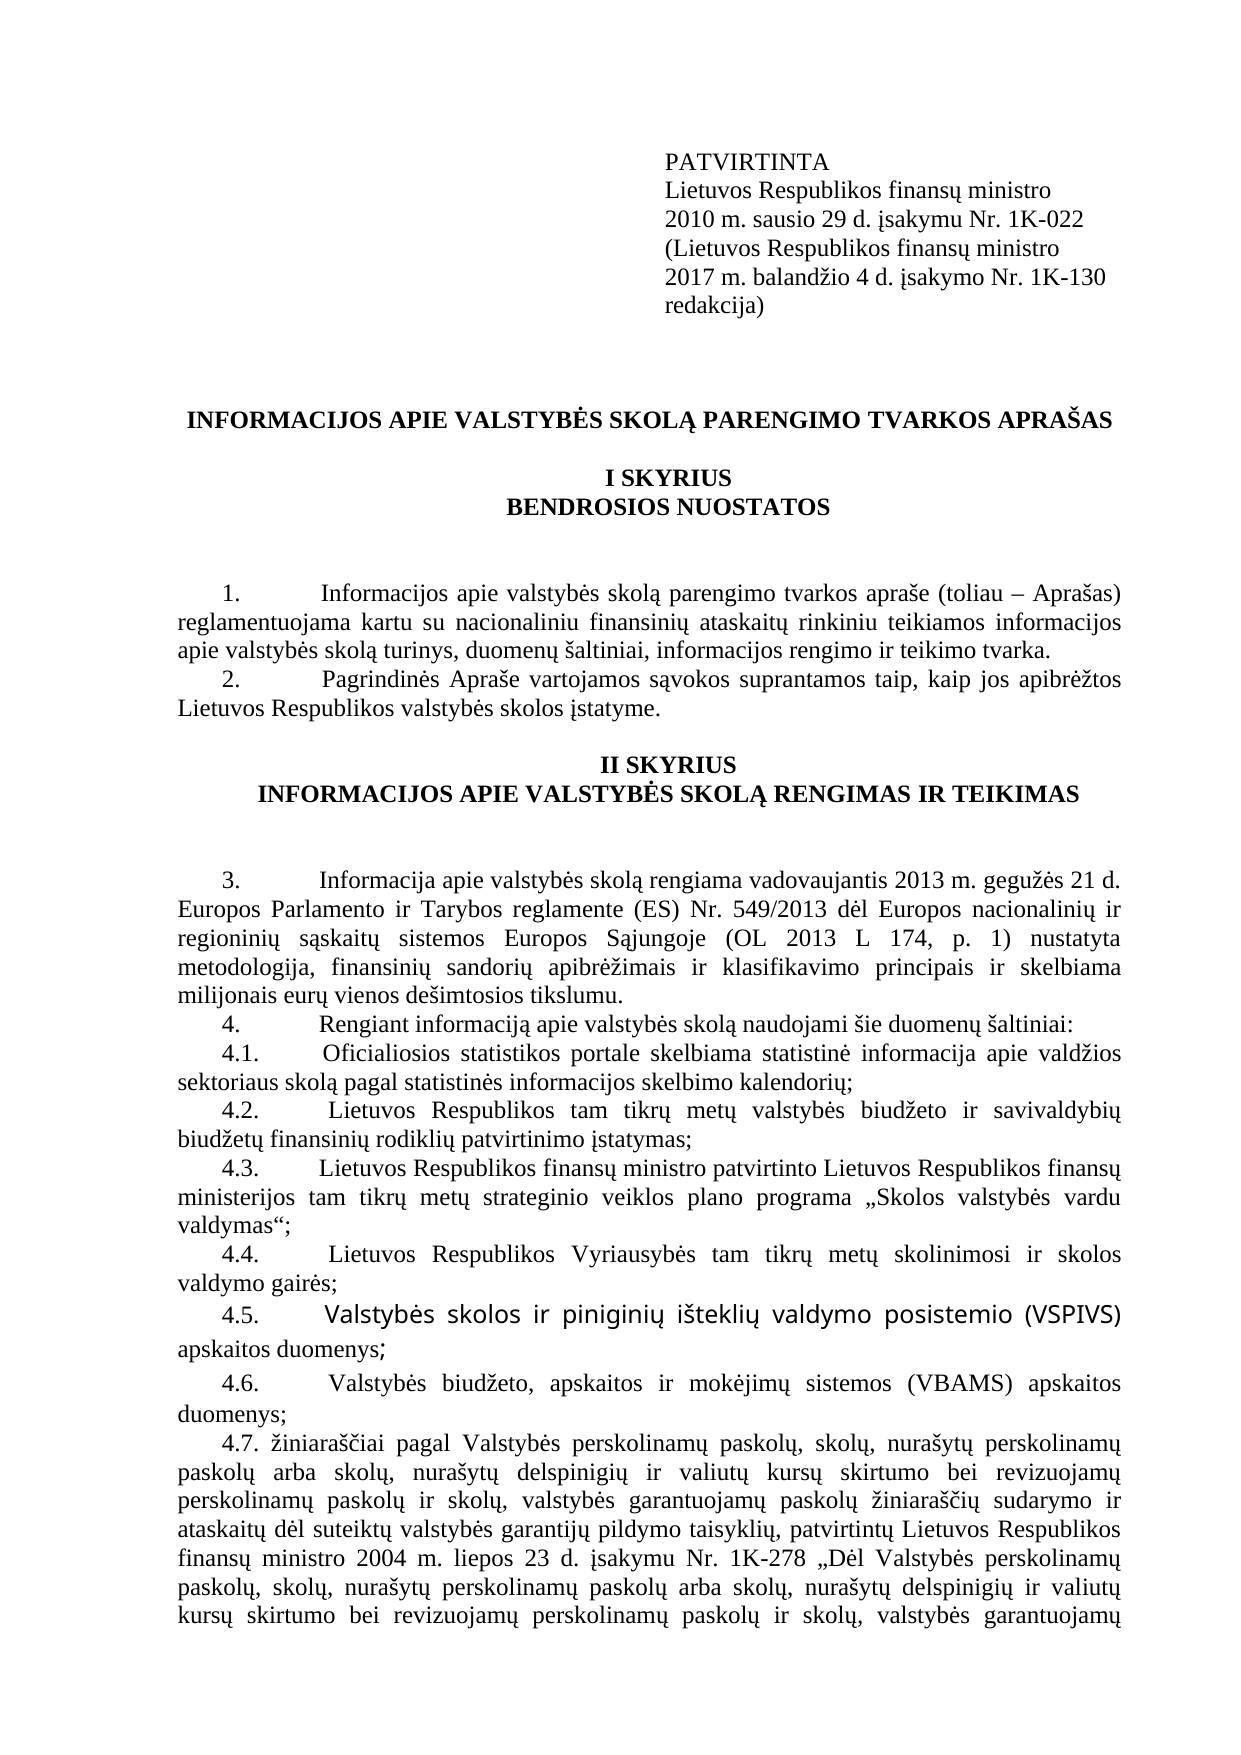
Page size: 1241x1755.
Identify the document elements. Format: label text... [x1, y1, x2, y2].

text 4.6. Valstybės biudžeto, apskaitos ir mokėjimų sistemos (VBAMS) apskaitos duomenys; [177, 1365, 1122, 1428]
text 4.5. Valstybės skolos ir piniginių išteklių valdymo posistemio (VSPIVS) apskaitos duomenys; [177, 1297, 1122, 1365]
text INFORMACIJOS APIE VALSTYBĖS SKOLĄ RENGIMAS IR TEIKIMAS [215, 779, 1122, 808]
text 4. Rengiant informaciją apie valstybės skolą naudojami šie duomenų šaltiniai: [177, 1009, 1122, 1038]
text I SKYRIUS [215, 463, 1122, 492]
text PATVIRTINTA [177, 147, 1122, 176]
text 2017 m. balandžio 4 d. įsakymo Nr. 1K-130 [177, 262, 1122, 291]
text 4.3. Lietuvos Respublikos finansų ministro patvirtinto Lietuvos Respublikos finansų ministerijos tam tikrų metų strateginio veiklos plano programa „Skolos valstybės vardu valdymas“; [177, 1153, 1122, 1239]
text 4.7. žiniaraščiai pagal Valstybės perskolinamų paskolų, skolų, nurašytų perskolinamų paskolų arba skolų, nurašytų delspinigių ir valiutų kursų skirtumo bei revizuojamų perskolinamų paskolų ir skolų, valstybės garantuojamų paskolų žiniaraščių sudarymo ir ataskaitų dėl suteiktų valstybės garantijų pildymo taisyklių, patvirtintų Lietuvos Respublikos finansų ministro 2004 m. liepos 23 d. įsakymu Nr. 1K-278 „Dėl Valstybės perskolinamų paskolų, skolų, nurašytų perskolinamų paskolų arba skolų, nurašytų delspinigių ir valiutų kursų skirtumo bei revizuojamų perskolinamų paskolų ir skolų, valstybės garantuojamų [177, 1428, 1122, 1629]
text II SKYRIUS [215, 751, 1122, 779]
text Lietuvos Respublikos finansų ministro [177, 176, 1122, 204]
text 4.4. Lietuvos Respublikos Vyriausybės tam tikrų metų skolinimosi ir skolos valdymo gairės; [177, 1239, 1122, 1297]
text INFORMACIJOS APIE VALSTYBĖS SKOLĄ PARENGIMO TVARKOS APRAŠAS [177, 406, 1122, 434]
text 4.2. Lietuvos Respublikos tam tikrų metų valstybės biudžeto ir savivaldybių biudžetų finansinių rodiklių patvirtinimo įstatymas; [177, 1096, 1122, 1153]
text 4.1. Oficialiosios statistikos portale skelbiama statistinė informacija apie valdžios sektoriaus skolą pagal statistinės informacijos skelbimo kalendorių; [177, 1038, 1122, 1096]
text 1. Informacijos apie valstybės skolą parengimo tvarkos apraše (toliau – Aprašas) reglamentuojama kartu su nacionaliniu finansinių ataskaitų rinkiniu teikiamos informacijos apie valstybės skolą turinys, duomenų šaltiniai, informacijos rengimo ir teikimo tvarka. [177, 578, 1122, 664]
text redakcija) [177, 291, 1122, 319]
text 2010 m. sausio 29 d. įsakymu Nr. 1K-022 [177, 204, 1122, 233]
text BENDROSIOS NUOSTATOS [215, 492, 1122, 521]
text (Lietuvos Respublikos finansų ministro [177, 233, 1122, 262]
text 3. Informacija apie valstybės skolą rengiama vadovaujantis 2013 m. gegužės 21 d. Europos Parlamento ir Tarybos reglamente (ES) Nr. 549/2013 dėl Europos nacionalinių ir regioninių sąskaitų sistemos Europos Sąjungoje (OL 2013 L 174, p. 1) nustatyta metodologija, finansinių sandorių apibrėžimais ir klasifikavimo principais ir skelbiama milijonais eurų vienos dešimtosios tikslumu. [177, 866, 1122, 1009]
text 2. Pagrindinės Apraše vartojamos sąvokos suprantamos taip, kaip jos apibrėžtos Lietuvos Respublikos valstybės skolos įstatyme. [177, 664, 1122, 722]
